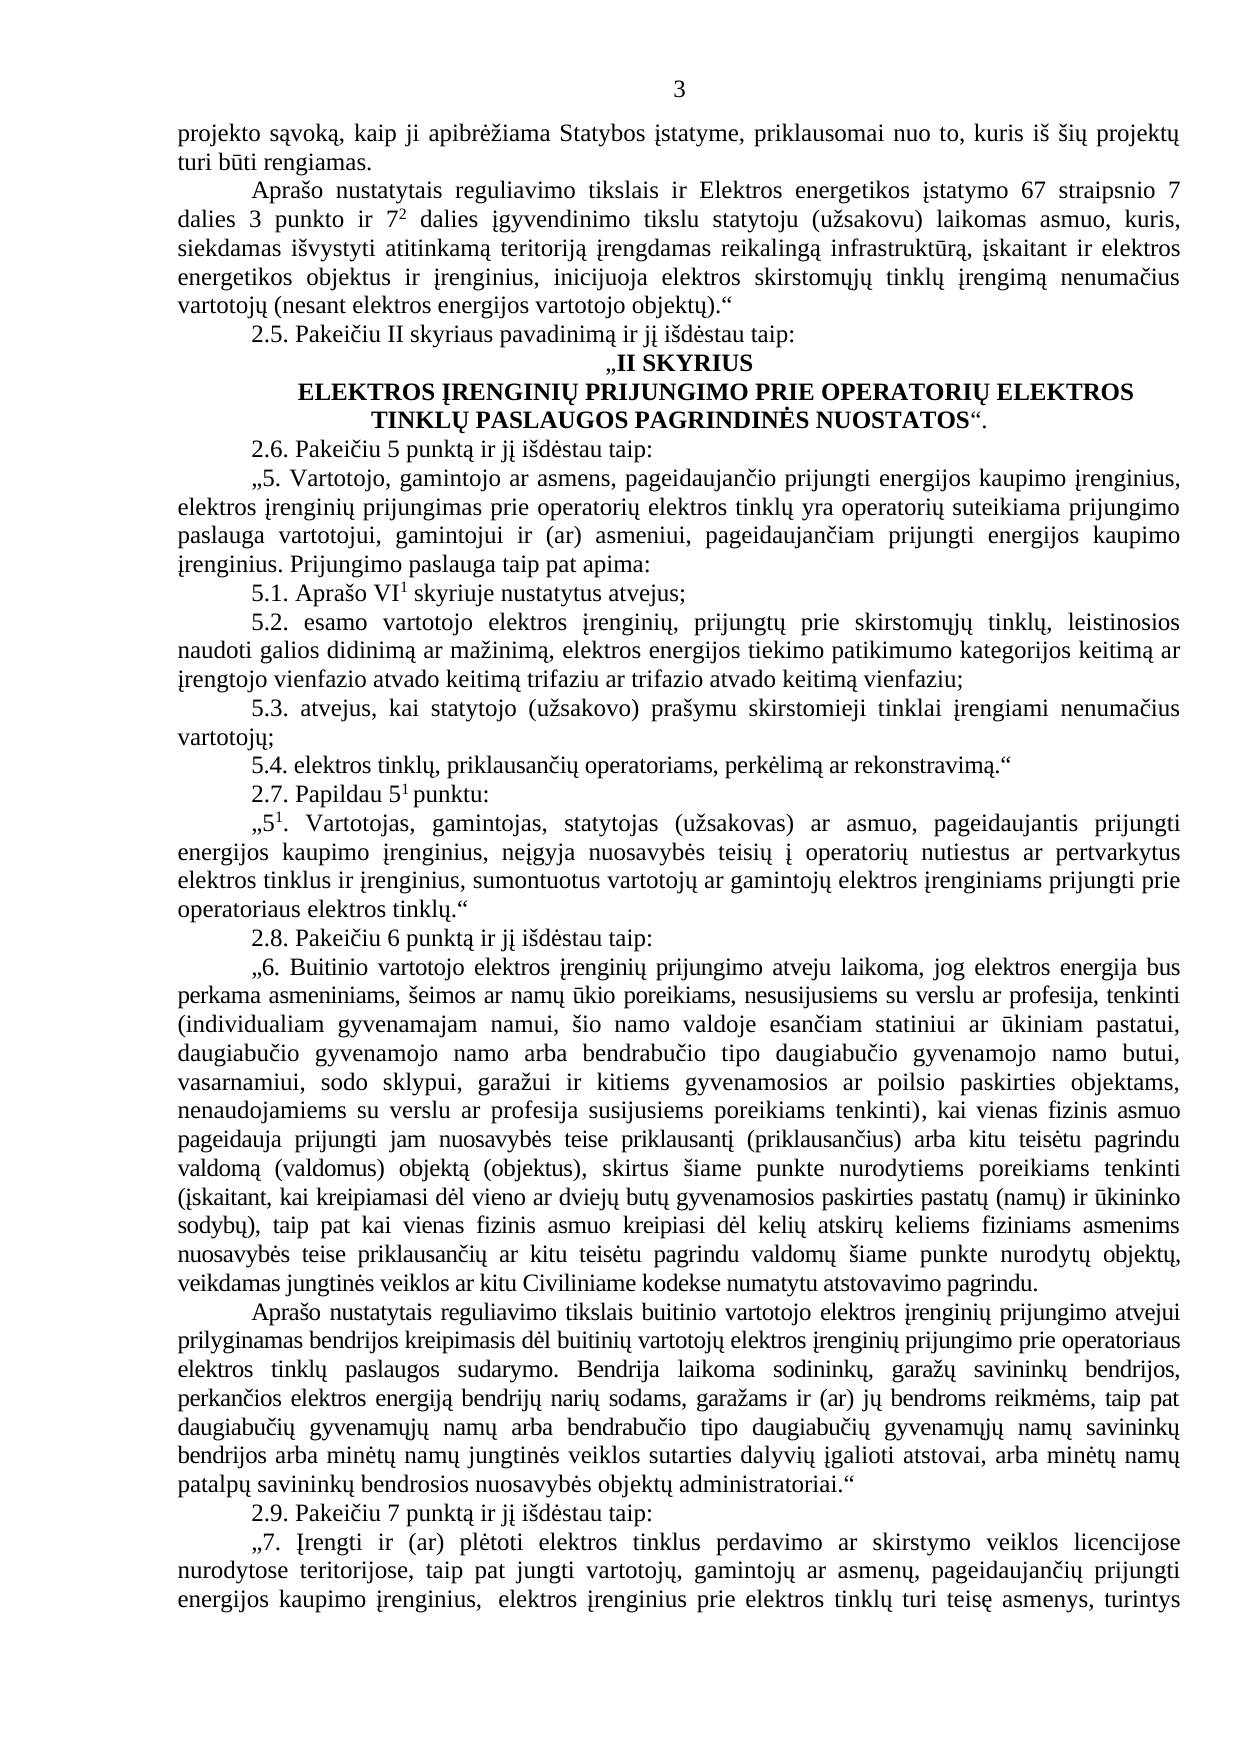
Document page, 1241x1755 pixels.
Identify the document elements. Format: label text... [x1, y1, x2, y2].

text 2.5. Pakeičiu II skyriaus pavadinimą ir jį išdėstau taip: [177, 319, 1181, 348]
text „7. Įrengti ir (ar) plėtoti elektros tinklus perdavimo ar skirstymo veiklos licencijose nurodytose teritorijose, taip pat jungti vartotojų, gamintojų ar asmenų, pageidaujančių prijungti energijos kaupimo įrenginius, elektros įrenginius prie elektros tinklų turi teisę asmenys, turintys [177, 1527, 1181, 1613]
text 5.1. Aprašo VI1 skyriuje nustatytus atvejus; [177, 578, 1181, 607]
text ELEKTROS ĮRENGINIŲ PRIJUNGIMO PRIE OPERATORIŲ ELEKTROS TINKLŲ PASLAUGOS PAGRINDINĖS NUOSTATOS“. [177, 377, 1181, 434]
text 2.9. Pakeičiu 7 punktą ir jį išdėstau taip: [177, 1498, 1181, 1527]
text „5. Vartotojo, gamintojo ar asmens, pageidaujančio prijungti energijos kaupimo įrenginius, elektros įrenginių prijungimas prie operatorių elektros tinklų yra operatorių suteikiama prijungimo paslauga vartotojui, gamintojui ir (ar) asmeniui, pageidaujančiam prijungti energijos kaupimo įrenginius. Prijungimo paslauga taip pat apima: [177, 463, 1181, 578]
text Aprašo nustatytais reguliavimo tikslais ir Elektros energetikos įstatymo 67 straipsnio 7 dalies 3 punkto ir 72 dalies įgyvendinimo tikslu statytoju (užsakovu) laikomas asmuo, kuris, siekdamas išvystyti atitinkamą teritoriją įrengdamas reikalingą infrastruktūrą, įskaitant ir elektros energetikos objektus ir įrenginius, inicijuoja elektros skirstomųjų tinklų įrengimą nenumačius vartotojų (nesant elektros energijos vartotojo objektų).“ [177, 176, 1181, 319]
text Aprašo nustatytais reguliavimo tikslais buitinio vartotojo elektros įrenginių prijungimo atvejui prilyginamas bendrijos kreipimasis dėl buitinių vartotojų elektros įrenginių prijungimo prie operatoriaus elektros tinklų paslaugos sudarymo. Bendrija laikoma sodininkų, garažų savininkų bendrijos, perkančios elektros energiją bendrijų narių sodams, garažams ir (ar) jų bendroms reikmėms, taip pat daugiabučių gyvenamųjų namų arba bendrabučio tipo daugiabučių gyvenamųjų namų savininkų bendrijos arba minėtų namų jungtinės veiklos sutarties dalyvių įgalioti atstovai, arba minėtų namų patalpų savininkų bendrosios nuosavybės objektų administratoriai.“ [177, 1297, 1181, 1498]
text projekto sąvoką, kaip ji apibrėžiama Statybos įstatyme, priklausomai nuo to, kuris iš šių projektų turi būti rengiamas. [177, 118, 1181, 176]
text 5.3. atvejus, kai statytojo (užsakovo) prašymu skirstomieji tinklai įrengiami nenumačius vartotojų; [177, 693, 1181, 751]
text 2.8. Pakeičiu 6 punktą ir jį išdėstau taip: [177, 923, 1181, 952]
text 2.7. Papildau 51 punktu: [177, 779, 1181, 808]
text „51. Vartotojas, gamintojas, statytojas (užsakovas) ar asmuo, pageidaujantis prijungti energijos kaupimo įrenginius, neįgyja nuosavybės teisių į operatorių nutiestus ar pertvarkytus elektros tinklus ir įrenginius, sumontuotus vartotojų ar gamintojų elektros įrenginiams prijungti prie operatoriaus elektros tinklų.“ [177, 808, 1181, 923]
text 5.2. esamo vartotojo elektros įrenginių, prijungtų prie skirstomųjų tinklų, leistinosios naudoti galios didinimą ar mažinimą, elektros energijos tiekimo patikimumo kategorijos keitimą ar įrengtojo vienfazio atvado keitimą trifaziu ar trifazio atvado keitimą vienfaziu; [177, 607, 1181, 693]
text 2.6. Pakeičiu 5 punktą ir jį išdėstau taip: [177, 434, 1181, 463]
text „II SKYRIUS [177, 348, 1181, 377]
text „6. Buitinio vartotojo elektros įrenginių prijungimo atveju laikoma, jog elektros energija bus perkama asmeniniams, šeimos ar namų ūkio poreikiams, nesusijusiems su verslu ar profesija, tenkinti (individualiam gyvenamajam namui, šio namo valdoje esančiam statiniui ar ūkiniam pastatui, daugiabučio gyvenamojo namo arba bendrabučio tipo daugiabučio gyvenamojo namo butui, vasarnamiui, sodo sklypui, garažui ir kitiems gyvenamosios ar poilsio paskirties objektams, nenaudojamiems su verslu ar profesija susijusiems poreikiams tenkinti), kai vienas fizinis asmuo pageidauja prijungti jam nuosavybės teise priklausantį (priklausančius) arba kitu teisėtu pagrindu valdomą (valdomus) objektą (objektus), skirtus šiame punkte nurodytiems poreikiams tenkinti (įskaitant, kai kreipiamasi dėl vieno ar dviejų butų gyvenamosios paskirties pastatų (namų) ir ūkininko sodybų), taip pat kai vienas fizinis asmuo kreipiasi dėl kelių atskirų keliems fiziniams asmenims nuosavybės teise priklausančių ar kitu teisėtu pagrindu valdomų šiame punkte nurodytų objektų, veikdamas jungtinės veiklos ar kitu Civiliniame kodekse numatytu atstovavimo pagrindu. [177, 952, 1181, 1297]
text 5.4. elektros tinklų, priklausančių operatoriams, perkėlimą ar rekonstravimą.“ [177, 751, 1181, 779]
